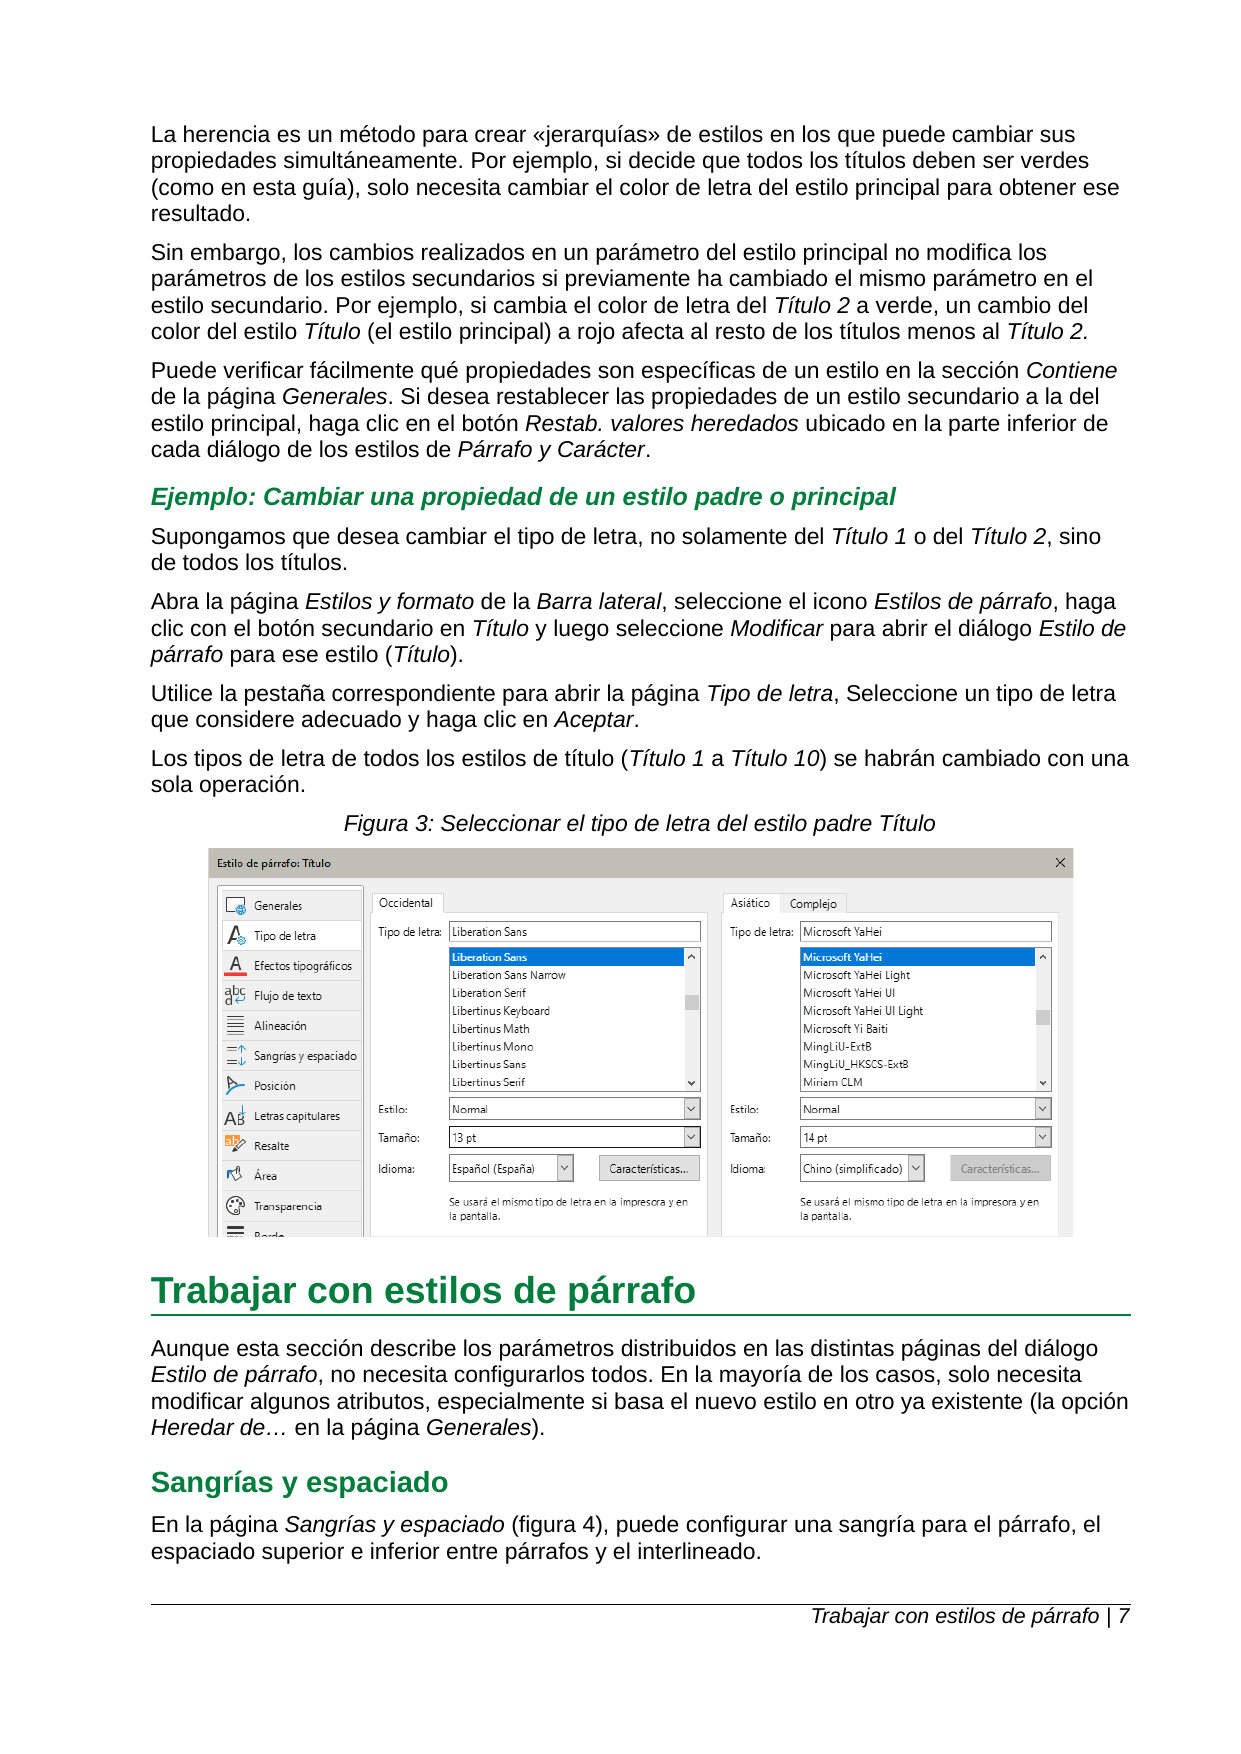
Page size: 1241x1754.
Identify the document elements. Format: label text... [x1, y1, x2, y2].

text La herencia es un método para crear «jerarquías» de estilos en los que puede cambiar sus propiedades simultáneamente. Por ejemplo, si decide que todos los títulos deben ser verdes (como en esta guía), solo necesita cambiar el color de letra del estilo principal para obtener ese resultado. [151, 121, 1131, 226]
text Utilice la pestaña correspondiente para abrir la página Tipo de letra, Seleccione un tipo de letra que considere adecuado y haga clic en Aceptar. [151, 680, 1131, 732]
text Los tipos de letra de todos los estilos de título (Título 1 a Título 10) se habrán cambiado con una sola operación. [151, 745, 1131, 798]
subtitle Sangrías y espaciado [151, 1465, 1131, 1499]
text En la página Sangrías y espaciado (figura 4), puede configurar una sangría para el párrafo, el espaciado superior e inferior entre párrafos y el interlineado. [151, 1511, 1131, 1564]
picture [208, 848, 1074, 1237]
subtitle Ejemplo: Cambiar una propiedad de un estilo padre o principal [151, 482, 1131, 511]
text Abra la página Estilos y formato de la Barra lateral, seleccione el icono Estilos de párrafo, haga clic con el botón secundario en Título y luego seleccione Modificar para abrir el diálogo Estilo de párrafo para ese estilo (Título). [151, 588, 1131, 667]
subtitle Trabajar con estilos de párrafo [151, 1268, 1131, 1314]
text Puede verificar fácilmente qué propiedades son específicas de un estilo en la sección Contiene de la página Generales. Si desea restablecer las propiedades de un estilo secundario a la del estilo principal, haga clic en el botón Restab. valores heredados ubicado en la parte inferior de cada diálogo de los estilos de Párrafo y Carácter. [151, 357, 1131, 462]
text Sin embargo, los cambios realizados en un parámetro del estilo principal no modifica los parámetros de los estilos secundarios si previamente ha cambiado el mismo parámetro en el estilo secundario. Por ejemplo, si cambia el color de letra del Título 2 a verde, un cambio del color del estilo Título (el estilo principal) a rojo afecta al resto de los títulos menos al Título 2. [151, 239, 1131, 344]
text Aunque esta sección describe los parámetros distribuidos en las distintas páginas del diálogo Estilo de párrafo, no necesita configurarlos todos. En la mayoría de los casos, solo necesita modificar algunos atributos, especialmente si basa el nuevo estilo en otro ya existente (la opción Heredar de… en la página Generales). [151, 1335, 1131, 1441]
text Supongamos que desea cambiar el tipo de letra, no solamente del Título 1 o del Título 2, sino de todos los títulos. [151, 523, 1131, 576]
text Figura 3: Seleccionar el tipo de letra del estilo padre Título [208, 810, 1073, 836]
